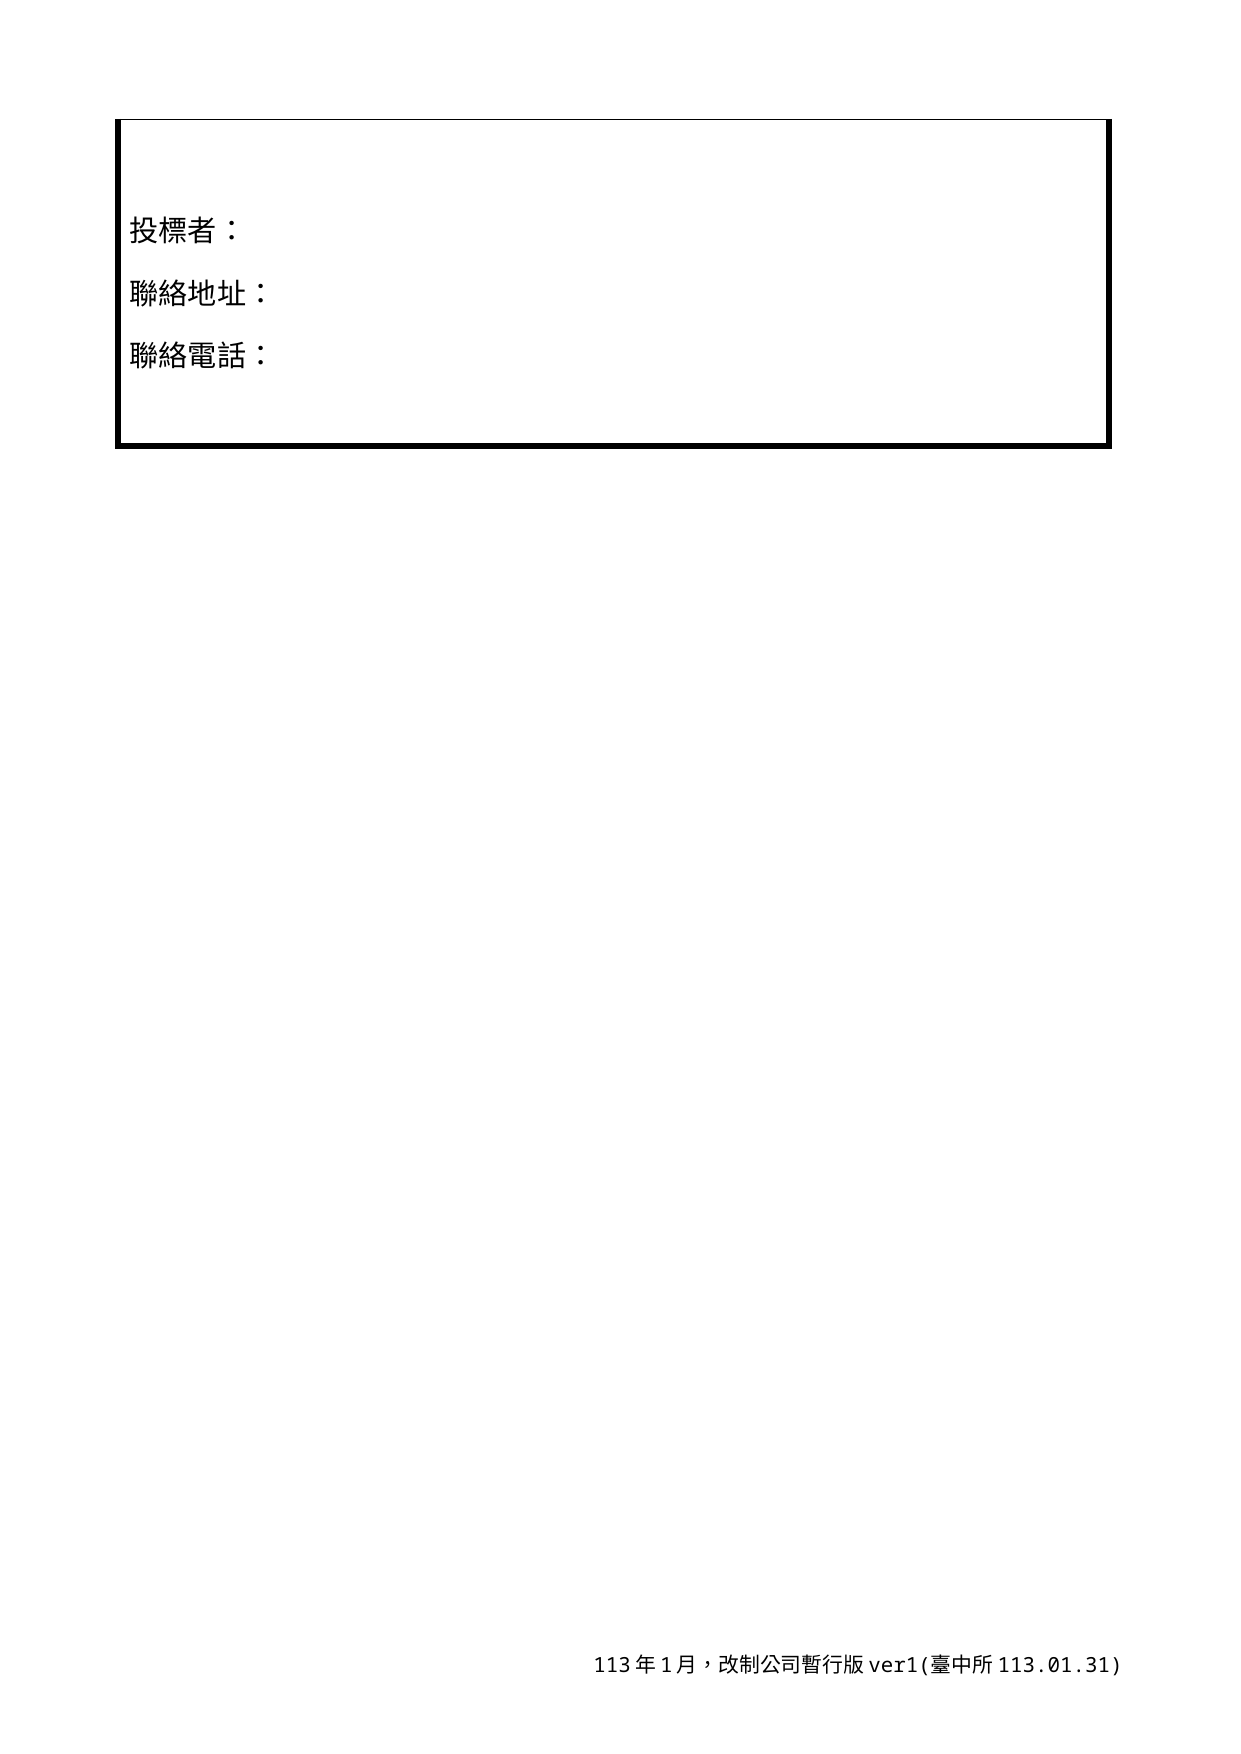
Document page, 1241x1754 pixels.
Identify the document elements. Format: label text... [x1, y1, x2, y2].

table_cell 投標者： 聯絡地址： 聯絡電話： [121, 120, 1106, 442]
